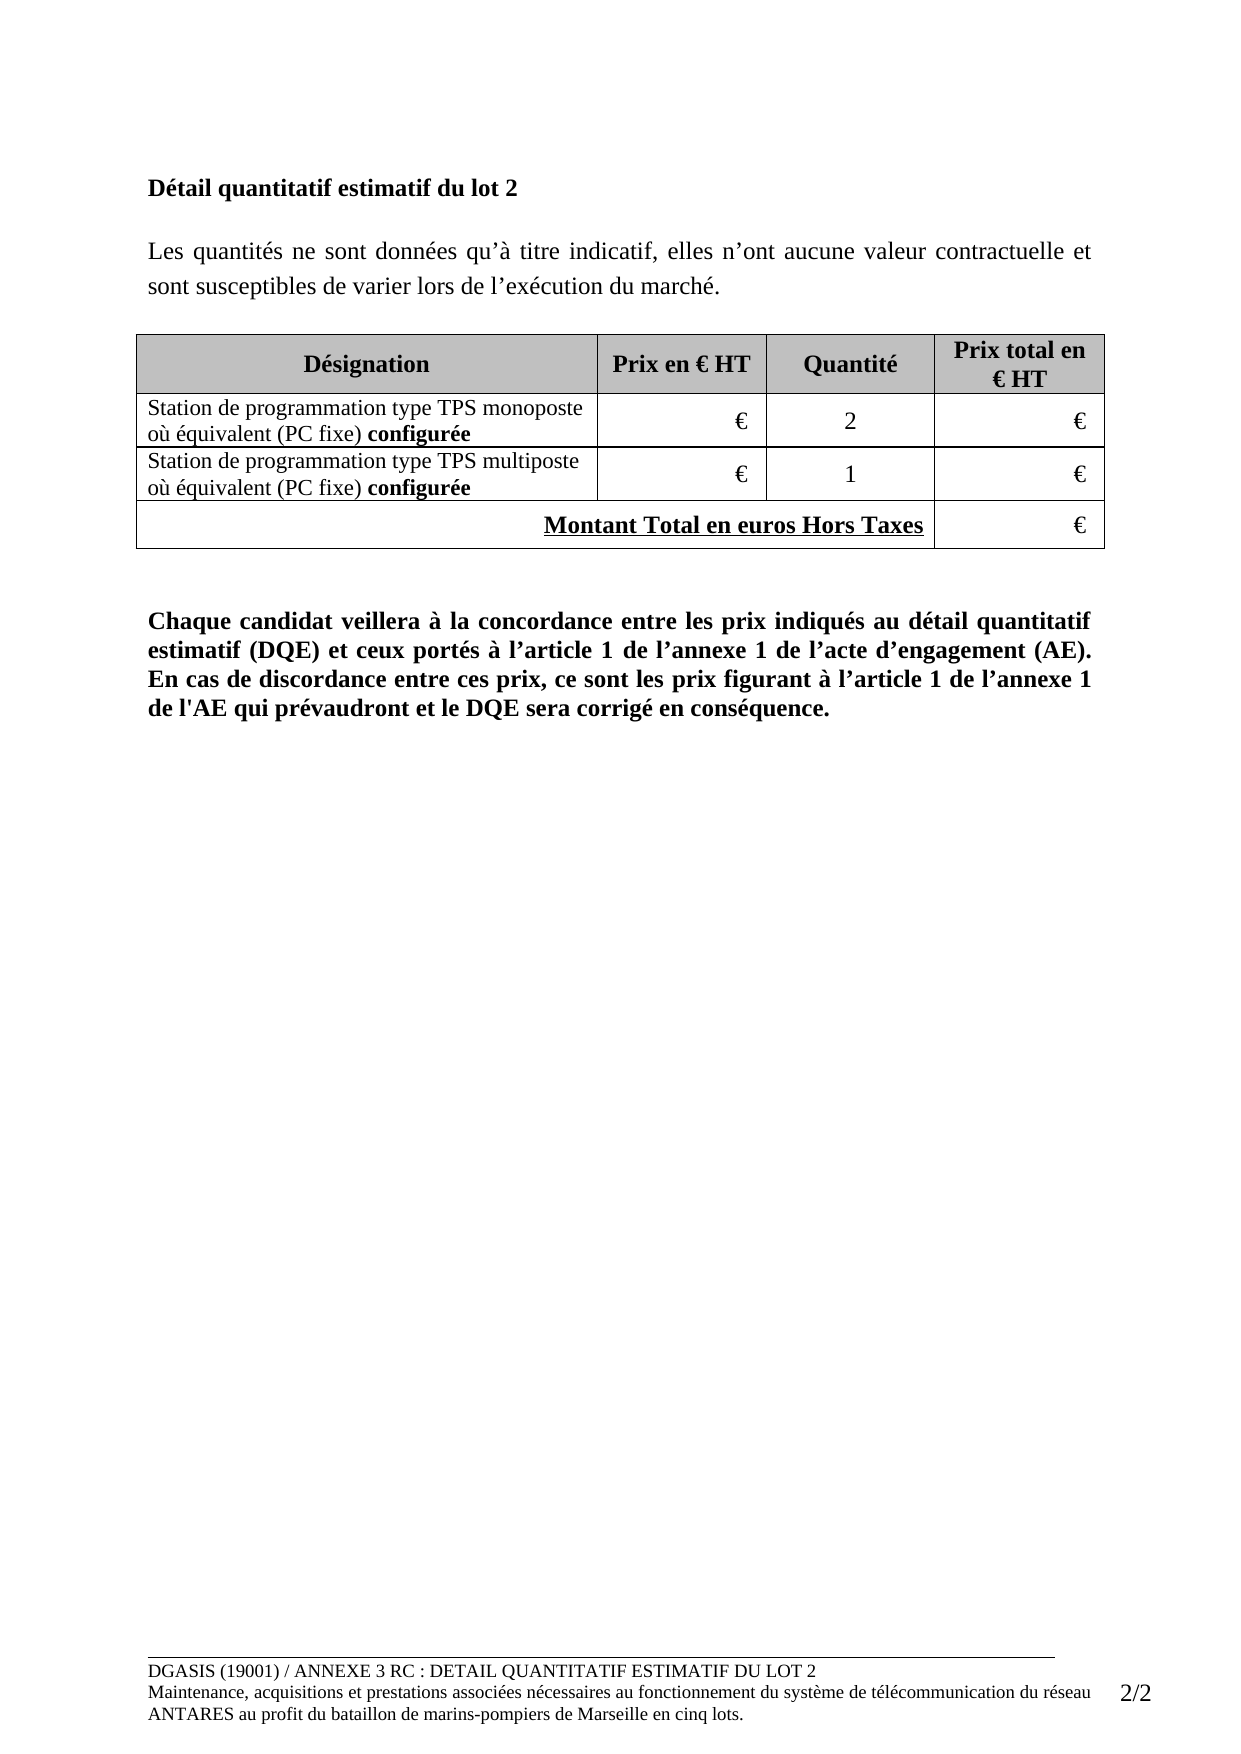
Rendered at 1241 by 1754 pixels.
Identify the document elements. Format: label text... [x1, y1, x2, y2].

text Chaque candidat veillera à la concordance entre les prix indiqués au détail quantitatif estimatif (DQE) et ceux portés à l’article 1 de l’annexe 1 de l’acte d’engagement (AE). En cas de discordance entre ces prix, ce sont les prix figurant à l’article 1 de l’annexe 1 de l'AE qui prévaudront et le DQE sera corrigé en conséquence. [148, 606, 1092, 721]
table_cell Montant Total en euros Hors Taxes [137, 501, 934, 547]
table_cell 2 [767, 394, 934, 446]
table_header Prix en € HT [598, 335, 766, 393]
text Les quantités ne sont données qu’à titre indicatif, elles n’ont aucune valeur contractuelle et sont susceptibles de varier lors de l’exécution du marché. [148, 236, 1092, 300]
table_cell € [935, 501, 1104, 547]
table_cell Station de programmation type TPS monoposte où équivalent (PC fixe) configurée [137, 394, 597, 446]
table_cell 1 [767, 448, 934, 500]
table_cell € [935, 448, 1104, 500]
table_cell € [598, 448, 766, 500]
table_cell € [935, 394, 1104, 446]
text Détail quantitatif estimatif du lot 2 .. [148, 173, 1092, 201]
table_cell Station de programmation type TPS multiposte où équivalent (PC fixe) configurée [137, 448, 597, 500]
table_cell € [598, 394, 766, 446]
table_header Quantité [767, 335, 934, 393]
table_header Désignation [137, 335, 597, 393]
table_header Prix total en € HT [935, 335, 1104, 393]
